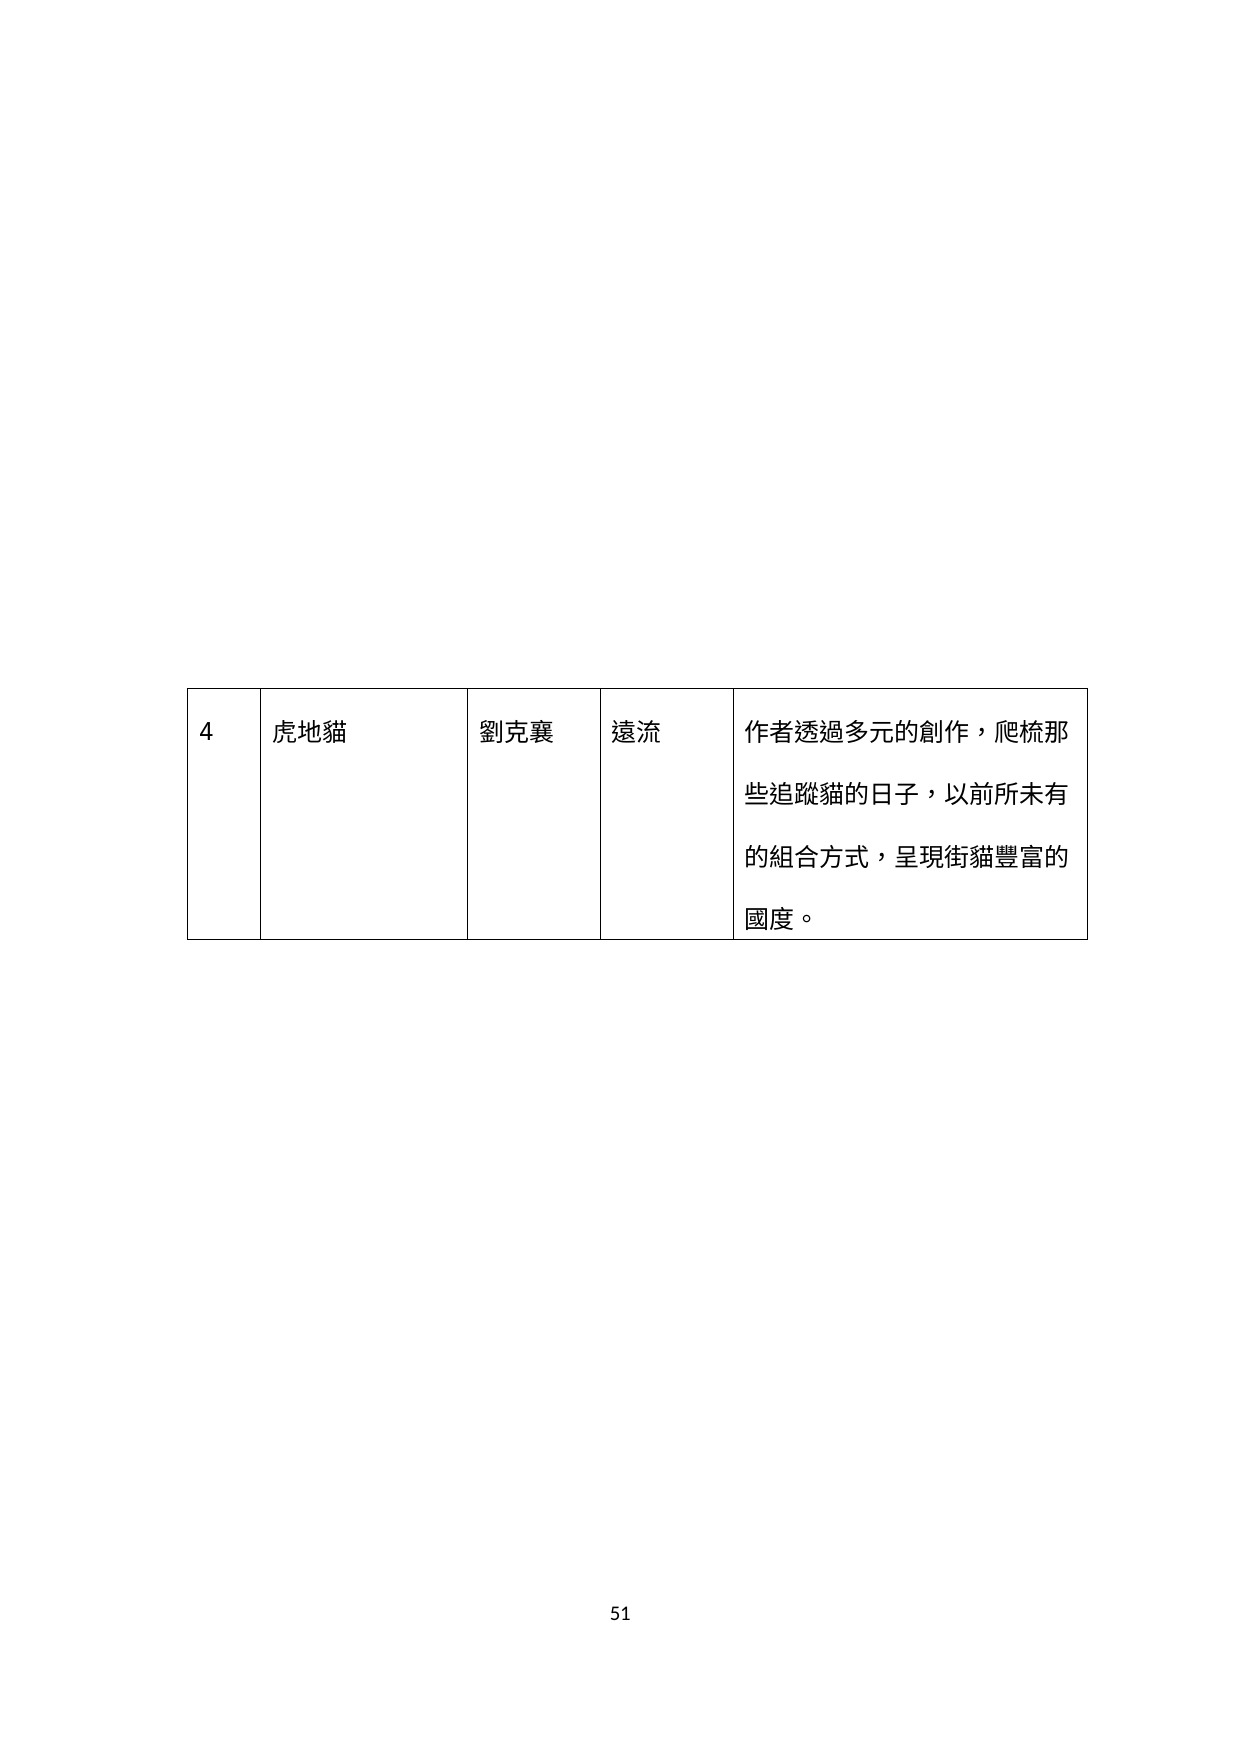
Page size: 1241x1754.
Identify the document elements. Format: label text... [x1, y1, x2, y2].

table_cell 4 [188, 689, 260, 939]
table_cell 虎地貓 [261, 689, 467, 939]
table_cell 遠流 [601, 689, 733, 939]
table_cell 作者透過多元的創作，爬梳那些追蹤貓的日子，以前所未有的組合方式，呈現街貓豐富的國度。 [734, 689, 1087, 939]
table_cell 劉克襄 [468, 689, 600, 939]
